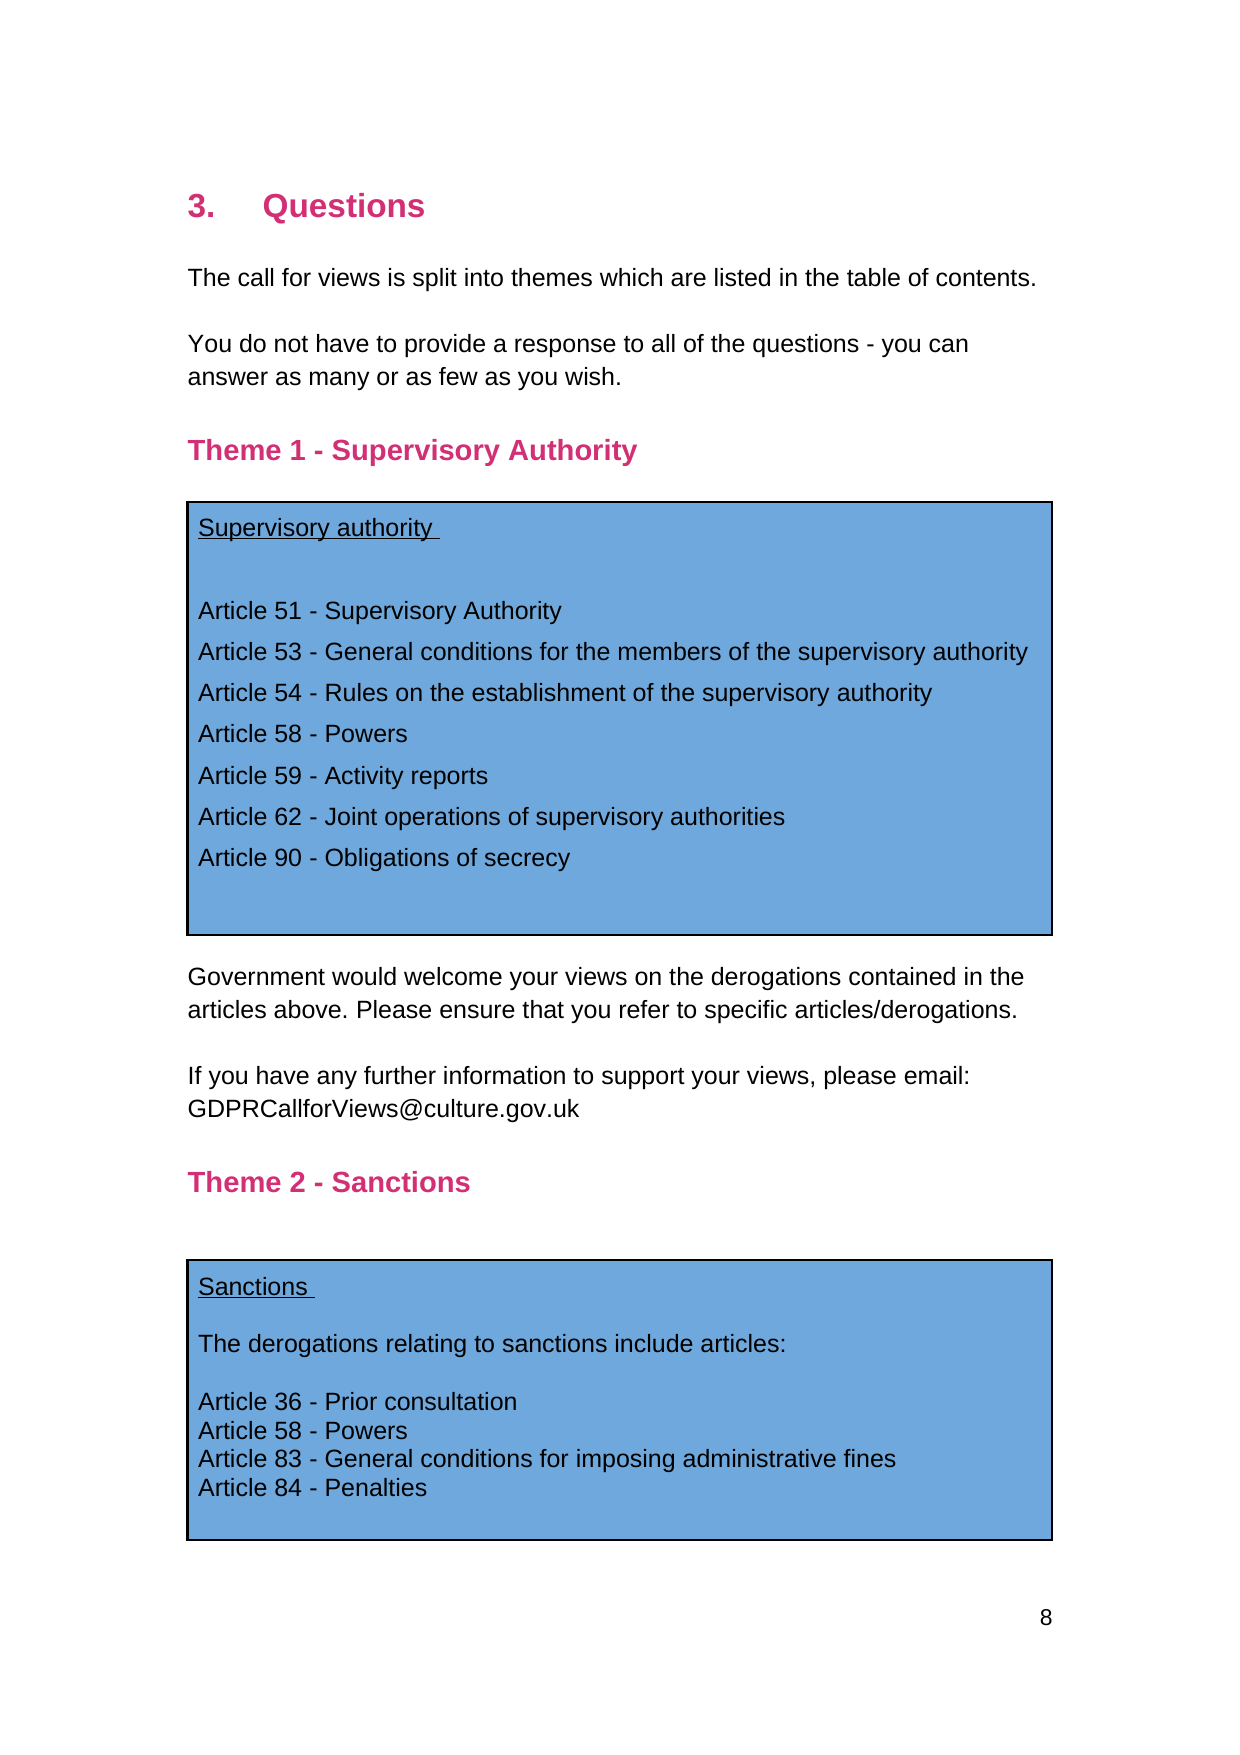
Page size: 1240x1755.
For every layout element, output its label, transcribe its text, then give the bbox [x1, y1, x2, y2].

text You do not have to provide a response to all of the questions - you can answer as many or as few as you wish. [187, 329, 1052, 391]
text If you have any further information to support your views, please email: [187, 1061, 1052, 1090]
text GDPRCallforViews@culture.gov.uk [187, 1094, 1052, 1123]
text Government would welcome your views on the derogations contained in the articles above. Please ensure that you refer to specific articles/derogations. [187, 962, 1052, 1024]
subtitle Theme 2 - Sanctions [187, 1165, 1052, 1198]
table_header Supervisory authority Article 51 - Supervisory Authority Article 53 - General conditions for the members of the supervisory authority Article 54 - Rules on the establishment of the supervisory authority Article 58 - Powers Article 59 - Activity reports Article 62 - Joint operations of supervisory authorities Article 90 - Obligations of secrecy [189, 503, 1051, 934]
subtitle Theme 1 - Supervisory Authority [187, 432, 1052, 466]
table_header Sanctions The derogations relating to sanctions include articles: Article 36 - Prior consultation Article 58 - Powers Article 83 - General conditions for imposing administrative fines Article 84 - Penalties [189, 1261, 1051, 1539]
text The call for views is split into themes which are listed in the table of contents. [187, 263, 1052, 292]
subtitle 3. Questions [187, 186, 1052, 224]
